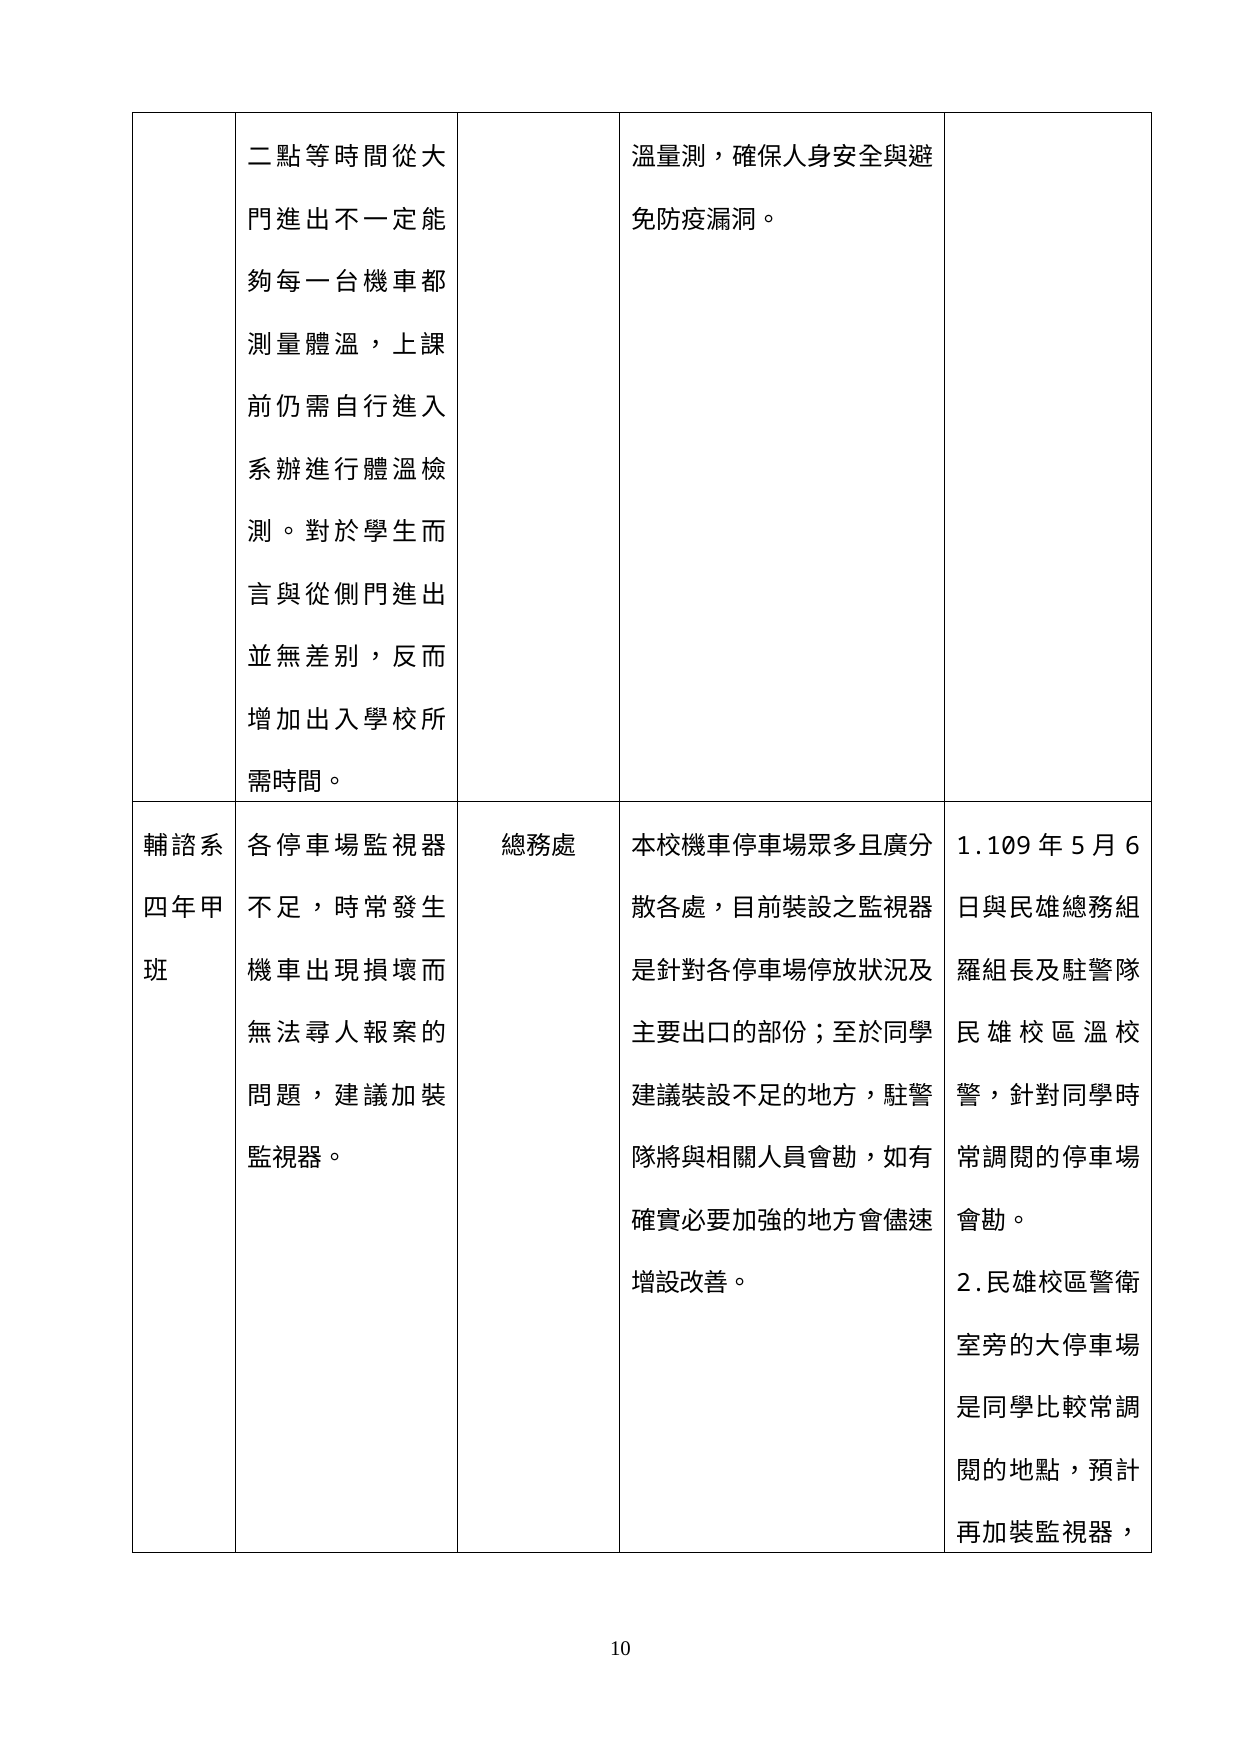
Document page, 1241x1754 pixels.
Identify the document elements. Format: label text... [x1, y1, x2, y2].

table_cell [945, 113, 1151, 801]
table_cell 總務處 [458, 802, 619, 1552]
table_cell [133, 113, 235, 801]
table_cell 輔諮系四年甲班 [133, 802, 235, 1552]
table_cell 二點等時間從大門進出不一定能夠每一台機車都測量體溫，上課前仍需自行進入系辦進行體溫檢測。對於學生而言與從側門進出並無差别，反而增加出入學校所需時間。 [236, 113, 457, 801]
table_cell [458, 113, 619, 801]
table_cell 1.109年5月6日與民雄總務組羅組長及駐警隊民雄校區溫校警，針對同學時常調閱的停車場會勘。 2.民雄校區警衛室旁的大停車場是同學比較常調閱的地點，預計再加裝監視器， [945, 802, 1151, 1552]
table_cell 本校機車停車場眾多且廣分散各處，目前裝設之監視器是針對各停車場停放狀況及主要出口的部份；至於同學建議裝設不足的地方，駐警隊將與相關人員會勘，如有確實必要加強的地方會儘速增設改善。 [620, 802, 944, 1552]
table_cell 溫量測，確保人身安全與避免防疫漏洞。 [620, 113, 944, 801]
table_cell 各停車場監視器不足，時常發生機車出現損壞而無法尋人報案的問題，建議加裝監視器。 [236, 802, 457, 1552]
